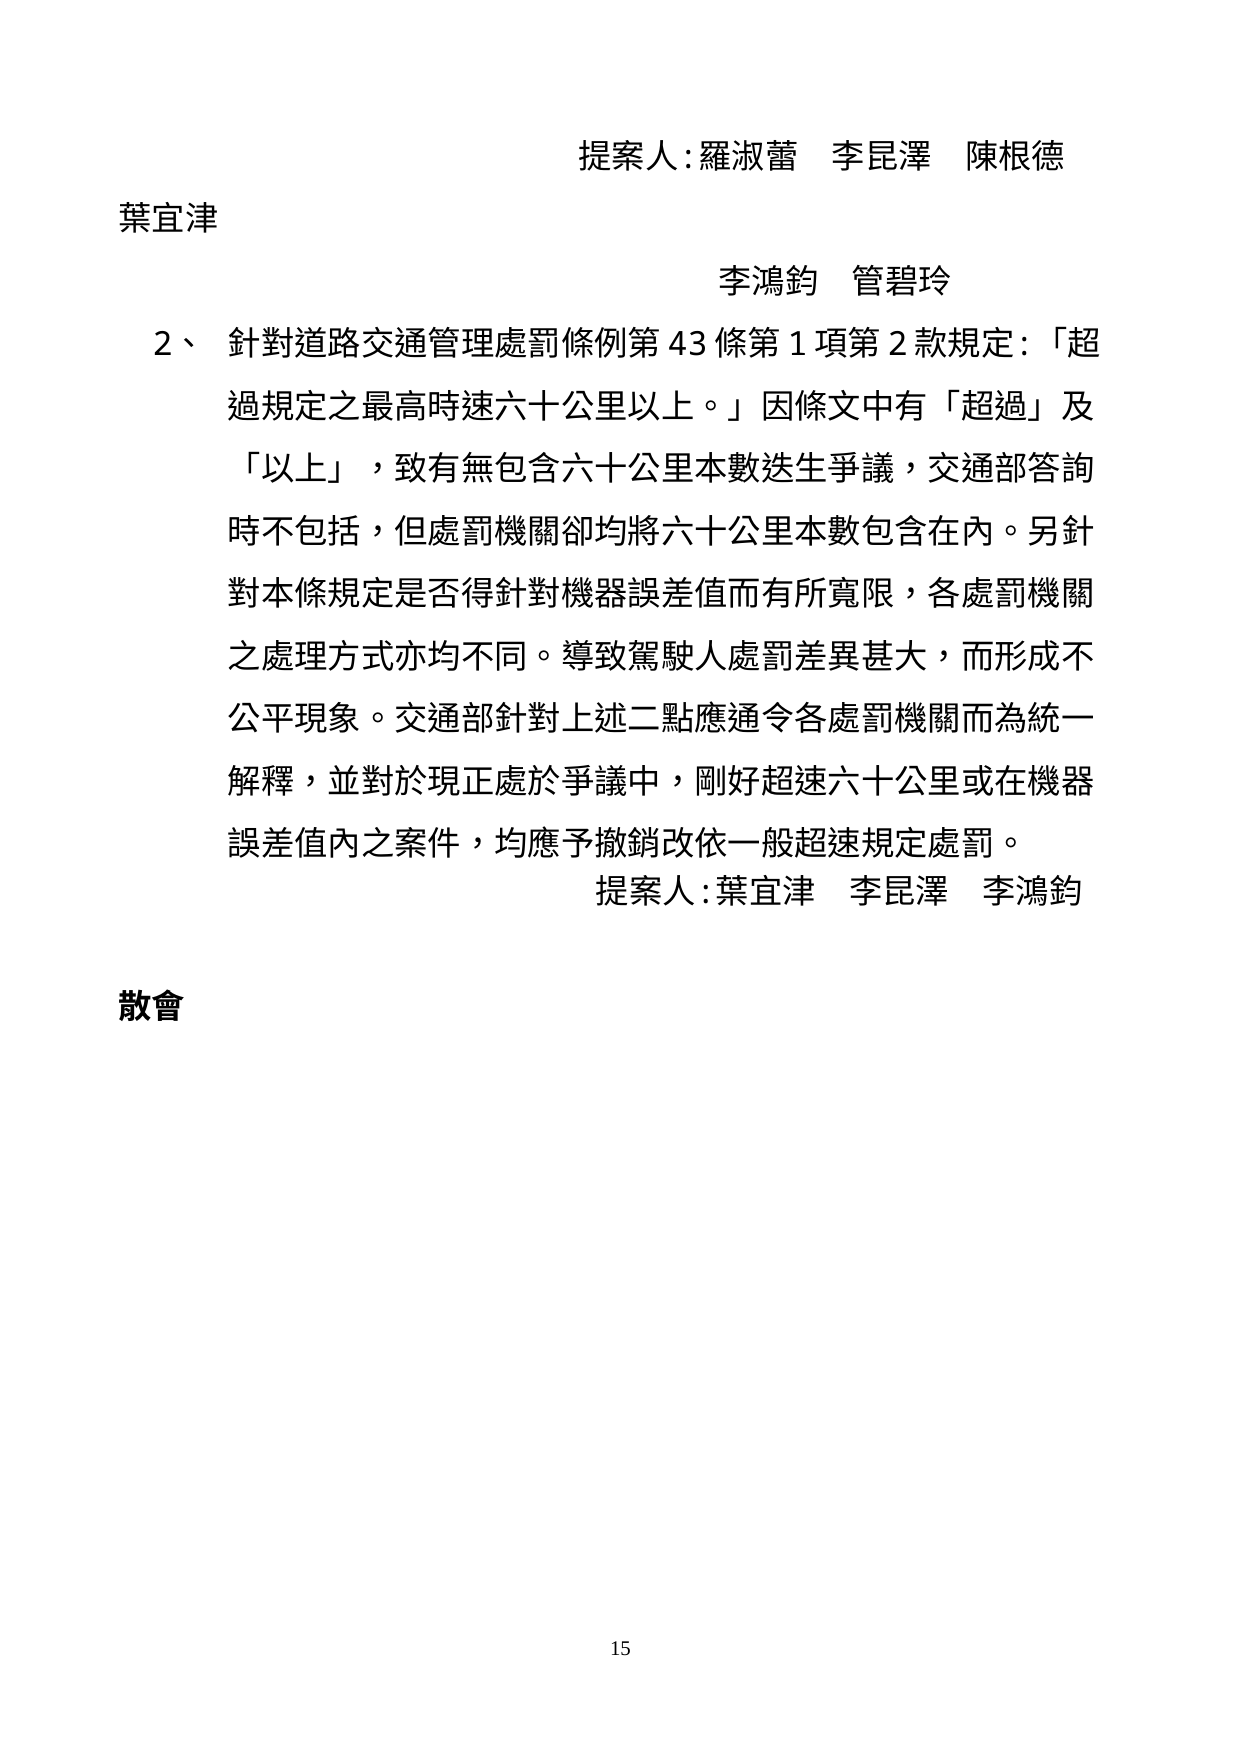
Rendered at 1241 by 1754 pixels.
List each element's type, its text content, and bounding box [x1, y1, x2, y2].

text 提案人:葉宜津 李昆澤 李鴻鈞 [156, 862, 1122, 914]
list 針對道路交通管理處罰條例第43條第1項第2款規定:「超過規定之最高時速六十公里以上。」因條文中有「超過」及「以上」，致有無包含六十公里本數迭生爭議，交通部答詢時不包括，但處罰機關卻均將六十公里本數包含在內。另針對本條規定是否得針對機器誤差值而有所寬限，各處罰機關之處理方式亦均不同。導致駕駛人處罰差異甚大，而形成不公平現象。交通部針對上述二點應通令各處罰機關而為統一解釋，並對於現正處於爭議中，剛好超速六十公里或在機器誤差值內之案件，均應予撤銷改依一般超速規定處罰。 [152, 300, 1122, 862]
text 散會 [118, 977, 1122, 1029]
text 李鴻鈞 管碧玲 [118, 237, 1122, 300]
text 提案人:羅淑蕾 李昆澤 陳根德 葉宜津 [118, 112, 1122, 237]
